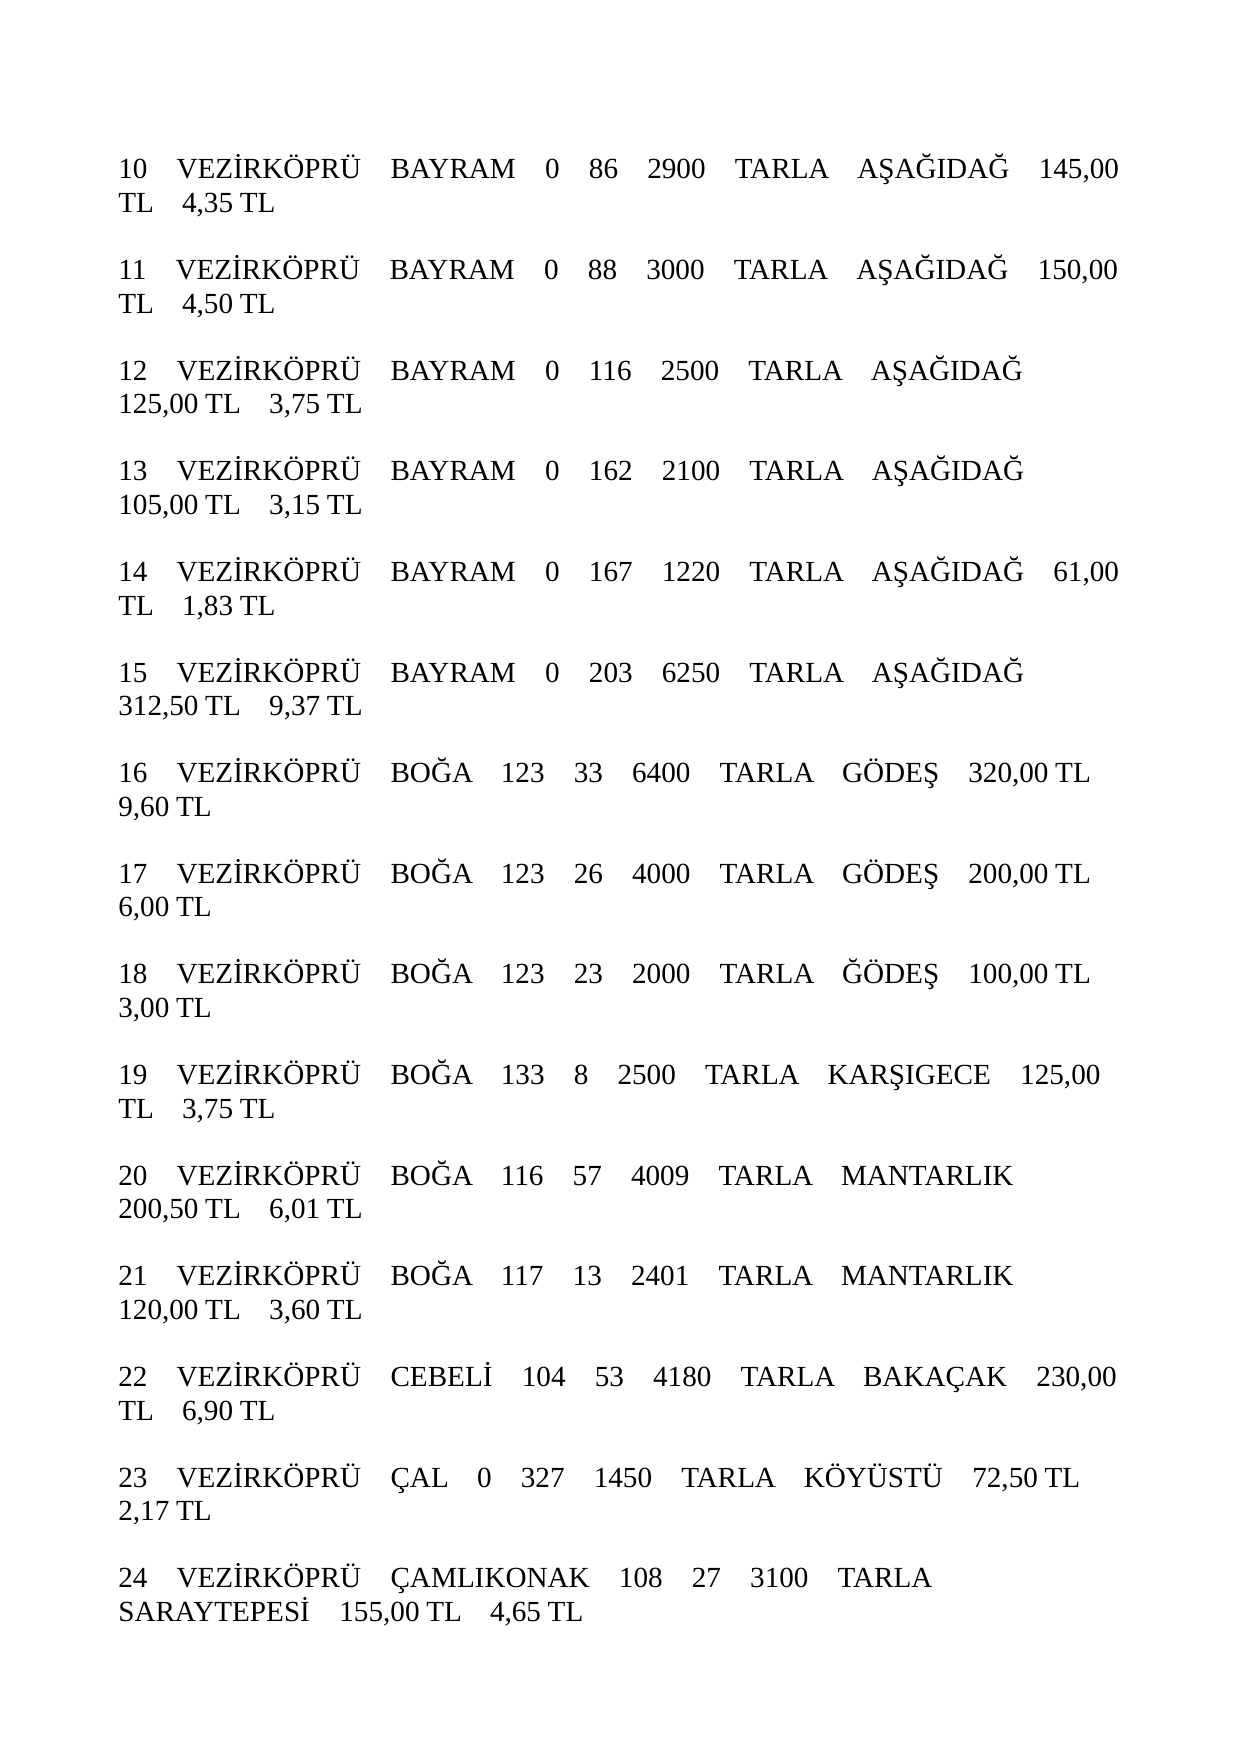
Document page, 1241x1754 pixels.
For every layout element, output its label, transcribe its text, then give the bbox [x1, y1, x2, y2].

text 24 VEZİRKÖPRÜ ÇAMLIKONAK 108 27 3100 TARLA SARAYTEPESİ 155,00 TL 4,65 TL [118, 1560, 1122, 1627]
text 21 VEZİRKÖPRÜ BOĞA 117 13 2401 TARLA MANTARLIK 120,00 TL 3,60 TL [118, 1258, 1122, 1326]
text 11 VEZİRKÖPRÜ BAYRAM 0 88 3000 TARLA AŞAĞIDAĞ 150,00 TL 4,50 TL [118, 252, 1122, 319]
text 12 VEZİRKÖPRÜ BAYRAM 0 116 2500 TARLA AŞAĞIDAĞ 125,00 TL 3,75 TL [118, 353, 1122, 420]
text 20 VEZİRKÖPRÜ BOĞA 116 57 4009 TARLA MANTARLIK 200,50 TL 6,01 TL [118, 1158, 1122, 1225]
text 18 VEZİRKÖPRÜ BOĞA 123 23 2000 TARLA ĞÖDEŞ 100,00 TL 3,00 TL [118, 957, 1122, 1024]
text 19 VEZİRKÖPRÜ BOĞA 133 8 2500 TARLA KARŞIGECE 125,00 TL 3,75 TL [118, 1057, 1122, 1124]
text 17 VEZİRKÖPRÜ BOĞA 123 26 4000 TARLA GÖDEŞ 200,00 TL 6,00 TL [118, 856, 1122, 923]
text 10 VEZİRKÖPRÜ BAYRAM 0 86 2900 TARLA AŞAĞIDAĞ 145,00 TL 4,35 TL [118, 152, 1122, 219]
text 14 VEZİRKÖPRÜ BAYRAM 0 167 1220 TARLA AŞAĞIDAĞ 61,00 TL 1,83 TL [118, 554, 1122, 621]
text 15 VEZİRKÖPRÜ BAYRAM 0 203 6250 TARLA AŞAĞIDAĞ 312,50 TL 9,37 TL [118, 655, 1122, 722]
text 22 VEZİRKÖPRÜ CEBELİ 104 53 4180 TARLA BAKAÇAK 230,00 TL 6,90 TL [118, 1359, 1122, 1426]
text 16 VEZİRKÖPRÜ BOĞA 123 33 6400 TARLA GÖDEŞ 320,00 TL 9,60 TL [118, 755, 1122, 822]
text 13 VEZİRKÖPRÜ BAYRAM 0 162 2100 TARLA AŞAĞIDAĞ 105,00 TL 3,15 TL [118, 453, 1122, 521]
text 23 VEZİRKÖPRÜ ÇAL 0 327 1450 TARLA KÖYÜSTÜ 72,50 TL 2,17 TL [118, 1460, 1122, 1527]
